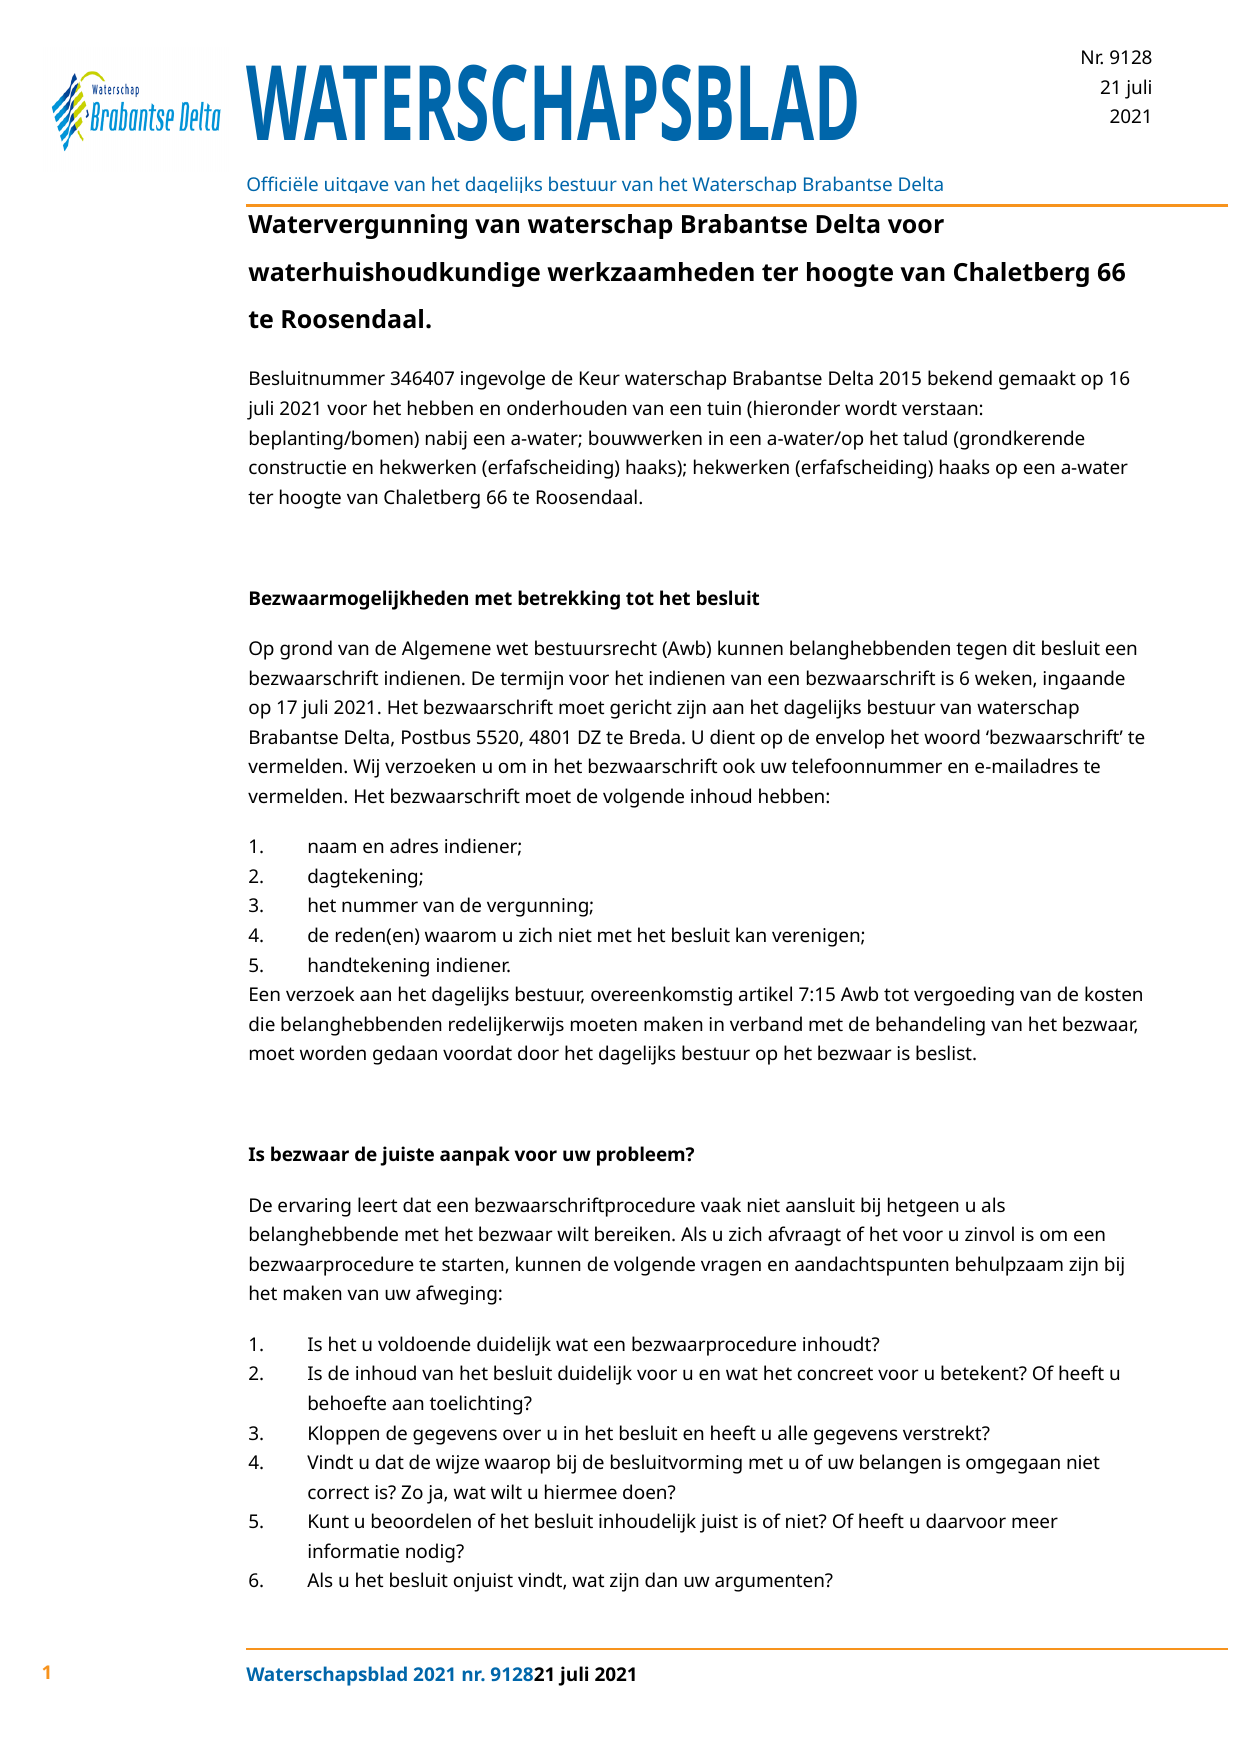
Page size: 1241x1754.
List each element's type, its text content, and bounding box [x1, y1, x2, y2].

text Besluitnummer 346407 ingevolge de Keur waterschap Brabantse Delta 2015 bekend gemaakt op 16 juli 2021 voor het hebben en onderhouden van een tuin (hieronder wordt verstaan: beplanting/bomen) nabij een a-water; bouwwerken in een a-water/op het talud (grondkerende constructie en hekwerken (erfafscheiding) haaks); hekwerken (erfafscheiding) haaks op een a-water ter hoogte van Chaletberg 66 te Roosendaal. [248, 366, 1152, 509]
text Is bezwaar de juiste aanpak voor uw probleem? [248, 1141, 1152, 1167]
text Watervergunning van waterschap Brabantse Delta voor waterhuishoudkundige werkzaamheden ter hoogte van Chaletberg 66 te Roosendaal. [248, 207, 1152, 336]
list het nummer van de vergunning; [248, 893, 1152, 918]
list de reden(en) waarom u zich niet met het besluit kan verenigen; [248, 922, 1152, 948]
list Is de inhoud van het besluit duidelijk voor u en wat het concreet voor u betekent? Of heeft u behoefte aan toelichting? [248, 1361, 1152, 1416]
list handtekening indiener. [248, 952, 1152, 977]
list Als u het besluit onjuist vindt, wat zijn dan uw argumenten? [248, 1568, 1152, 1593]
list Is het u voldoende duidelijk wat een bezwaarprocedure inhoudt? [248, 1331, 1152, 1357]
text Bezwaarmogelijkheden met betrekking tot het besluit [248, 585, 1152, 610]
text Op grond van de Algemene wet bestuursrecht (Awb) kunnen belanghebbenden tegen dit besluit een bezwaarschrift indienen. De termijn voor het indienen van een bezwaarschrift is 6 weken, ingaande op 17 juli 2021. Het bezwaarschrift moet gericht zijn aan het dagelijks bestuur van waterschap Brabantse Delta, Postbus 5520, 4801 DZ te Breda. U dient op de envelop het woord ‘bezwaarschrift’ te vermelden. Wij verzoeken u om in het bezwaarschrift ook uw telefoonnummer en e‑mailadres te vermelden. Het bezwaarschrift moet de volgende inhoud hebben: [248, 635, 1152, 809]
list dagtekening; [248, 863, 1152, 889]
list Kloppen de gegevens over u in het besluit en heeft u alle gegevens verstrekt? [248, 1420, 1152, 1445]
text Een verzoek aan het dagelijks bestuur, overeenkomstig artikel 7:15 Awb tot vergoeding van de kosten die belanghebbenden redelijkerwijs moeten maken in verband met de behandeling van het bezwaar, moet worden gedaan voordat door het dagelijks bestuur op het bezwaar is beslist. [248, 981, 1152, 1066]
picture [41, 47, 231, 172]
list Vindt u dat de wijze waarop bij de besluitvorming met u of uw belangen is omgegaan niet correct is? Zo ja, wat wilt u hiermee doen? [248, 1449, 1152, 1504]
text De ervaring leert dat een bezwaarschriftprocedure vaak niet aansluit bij hetgeen u als belanghebbende met het bezwaar wilt bereiken. Als u zich afvraagt of het voor u zinvol is om een bezwaarprocedure te starten, kunnen de volgende vragen en aandachtspunten behulpzaam zijn bij het maken van uw afweging: [248, 1192, 1152, 1306]
list Kunt u beoordelen of het besluit inhoudelijk juist is of niet? Of heeft u daarvoor meer informatie nodig? [248, 1508, 1152, 1564]
list naam en adres indiener; [248, 833, 1152, 859]
